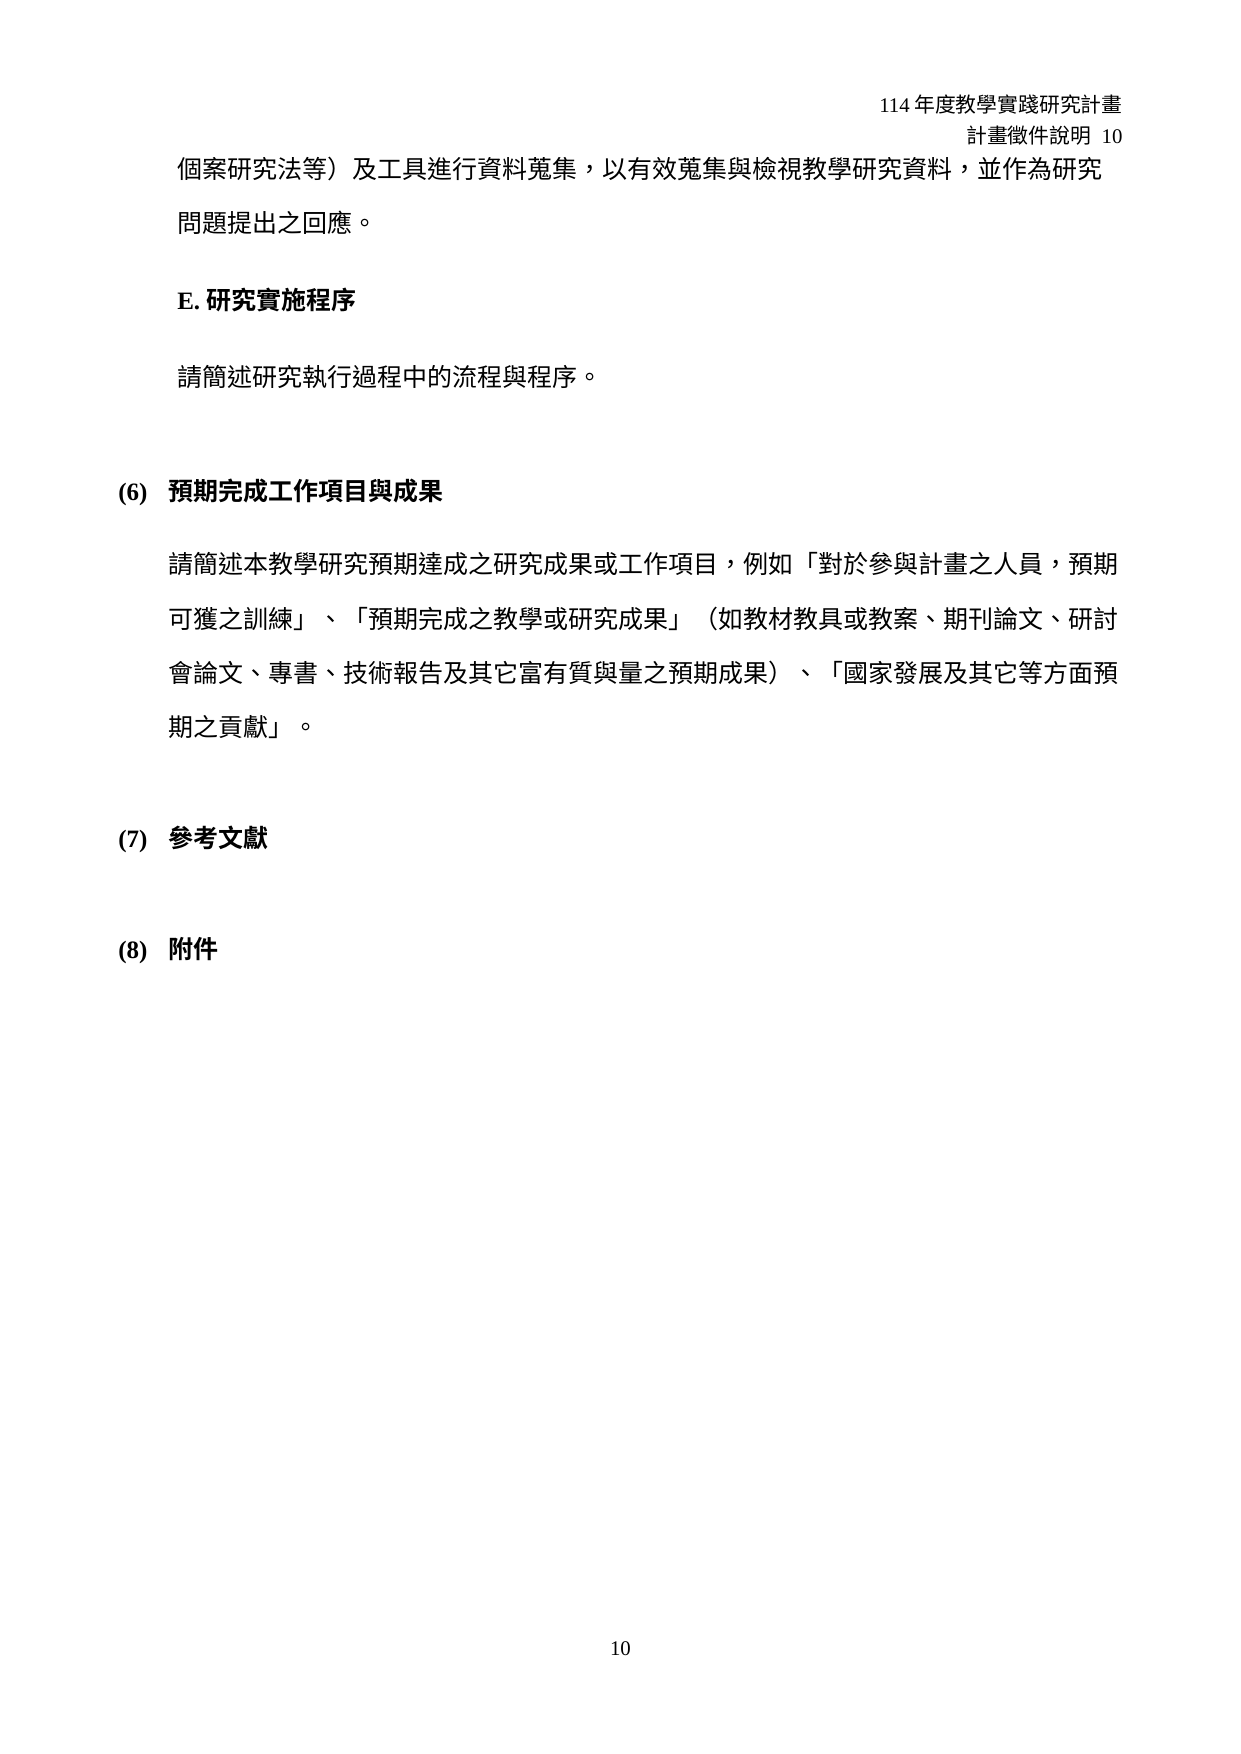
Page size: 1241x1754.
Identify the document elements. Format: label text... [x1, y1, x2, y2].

list 附件 [118, 929, 1122, 965]
list 參考文獻 [118, 818, 1122, 855]
text 個案研究法等）及工具進行資料蒐集，以有效蒐集與檢視教學研究資料，並作為研究問題提出之回應。 [177, 149, 1122, 240]
text 請簡述研究執行過程中的流程與程序。 [177, 357, 1122, 393]
text 請簡述本教學研究預期達成之研究成果或工作項目，例如「對於參與計畫之人員，預期可獲之訓練」、「預期完成之教學或研究成果」（如教材教具或教案、期刊論文、研討會論文、專書、技術報告及其它富有質與量之預期成果）、「國家發展及其它等方面預期之貢獻」。 [168, 545, 1122, 744]
list 研究實施程序 [177, 280, 1122, 317]
list 預期完成工作項目與成果 [118, 472, 1122, 508]
